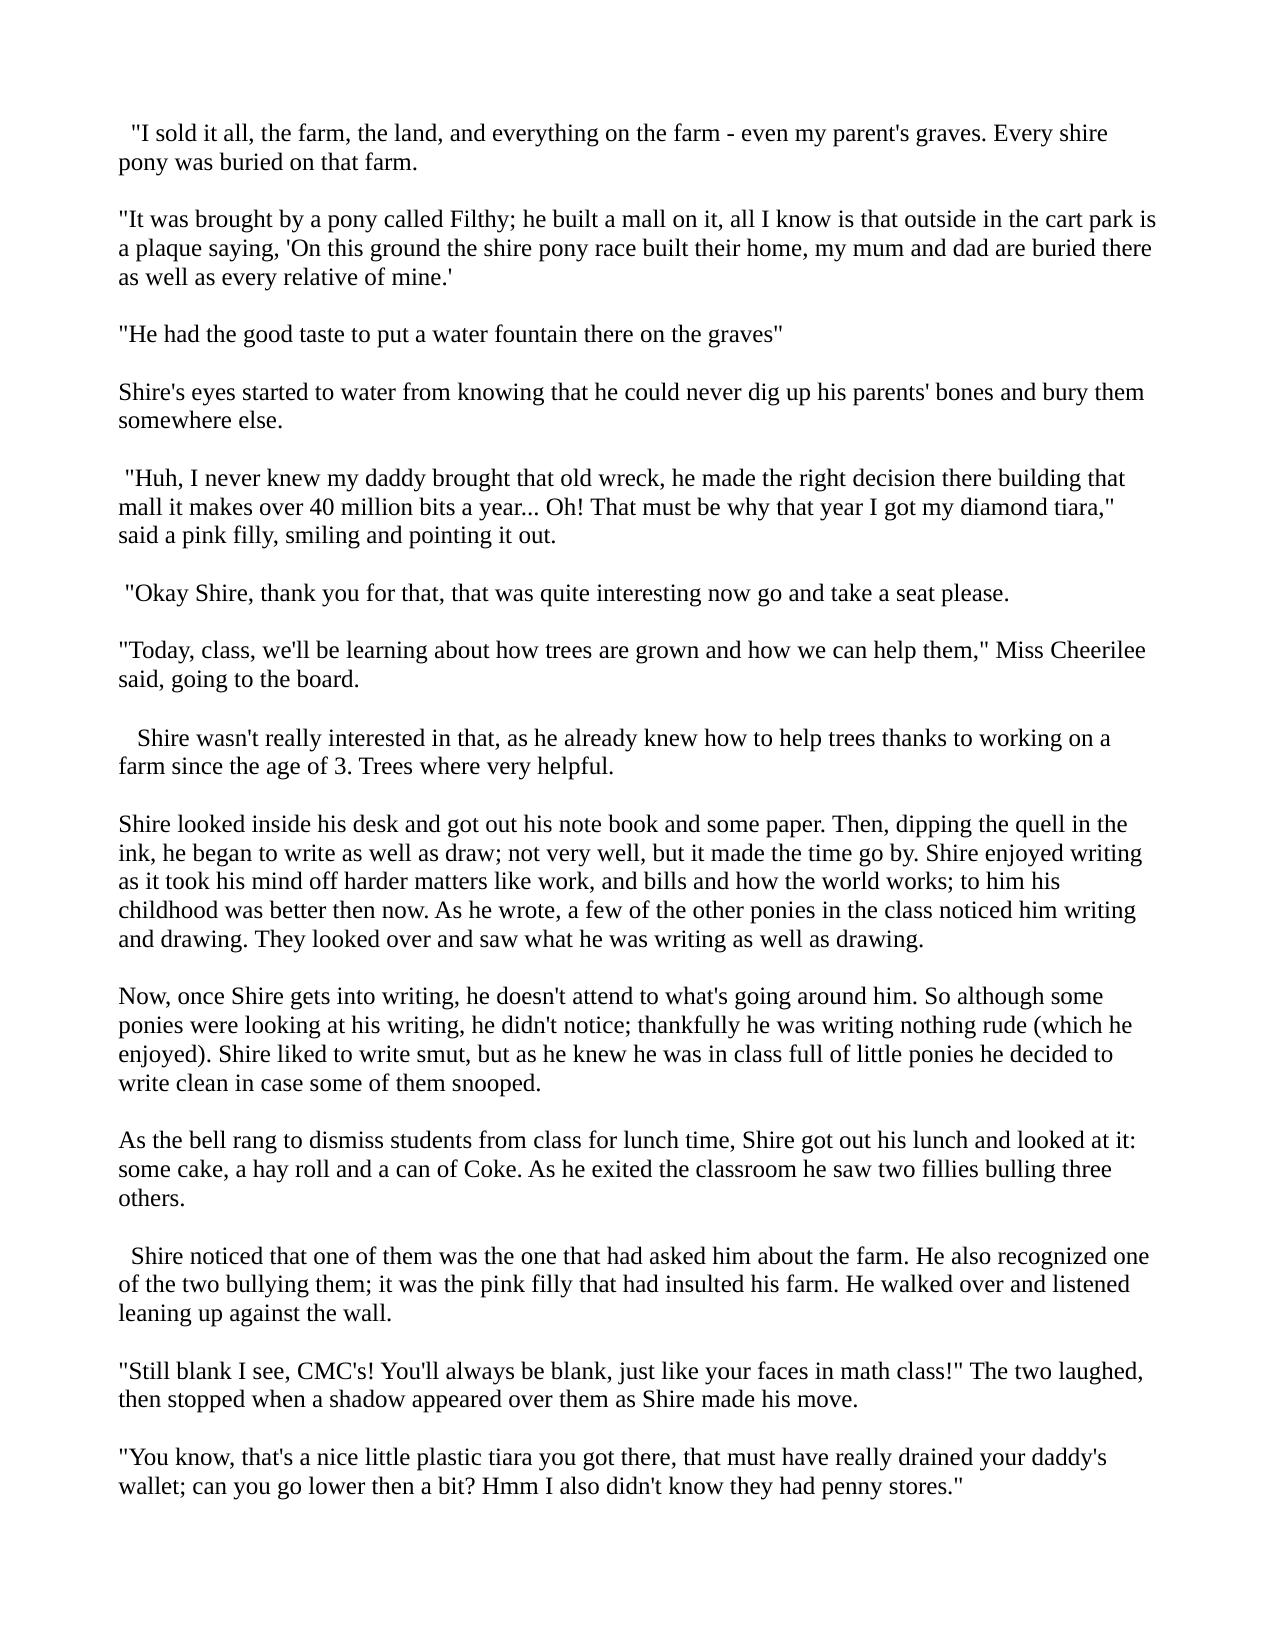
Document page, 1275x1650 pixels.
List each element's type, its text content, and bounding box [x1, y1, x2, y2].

text Shire wasn't really interested in that, as he already knew how to help trees thanks to working on a farm since the age of 3. Trees where very helpful. Shire looked inside his desk and got out his note book and some paper. Then, dipping the quell in the ink, he began to write as well as draw; not very well, but it made the time go by. Shire enjoyed writing as it took his mind off harder matters like work, and bills and how the world works; to him his childhood was better then now. As he wrote, a few of the other ponies in the class noticed him writing and drawing. They looked over and saw what he was writing as well as drawing. Now, once Shire gets into writing, he doesn't attend to what's going around him. So although some ponies were looking at his writing, he didn't notice; thankfully he was writing nothing rude (which he enjoyed). Shire liked to write smut, but as he knew he was in class full of little ponies he decided to write clean in case some of them snooped. As the bell rang to dismiss students from class for lunch time, Shire got out his lunch and looked at it: some cake, a hay roll and a can of Coke. As he exited the classroom he saw two fillies bulling three others. [118, 723, 1157, 1211]
text Shire noticed that one of them was the one that had asked him about the farm. He also recognized one of the two bullying them; it was the pink filly that had insulted his farm. He walked over and listened leaning up against the wall. "Still blank I see, CMC's! You'll always be blank, just like your faces in math class!" The two laughed, then stopped when a shadow appeared over them as Shire made his move. "You know, that's a nice little plastic tiara you got there, that must have really drained your daddy's wallet; can you go lower then a bit? Hmm I also didn't know they had penny stores." [118, 1241, 1157, 1528]
text "I sold it all, the farm, the land, and everything on the farm - even my parent's graves. Every shire pony was buried on that farm. "It was brought by a pony called Filthy; he built a mall on it, all I know is that outside in the cart park is a plaque saying, 'On this ground the shire pony race built their home, my mum and dad are buried there as well as every relative of mine.' "He had the good taste to put a water fountain there on the graves" Shire's eyes started to water from knowing that he could never dig up his parents' bones and bury them somewhere else. "Huh, I never knew my daddy brought that old wreck, he made the right decision there building that mall it makes over 40 million bits a year... Oh! That must be why that year I got my diamond tiara," said a pink filly, smiling and pointing it out. "Okay Shire, thank you for that, that was quite interesting now go and take a seat please. "Today, class, we'll be learning about how trees are grown and how we can help them," Miss Cheerilee said, going to the board. [118, 118, 1157, 693]
